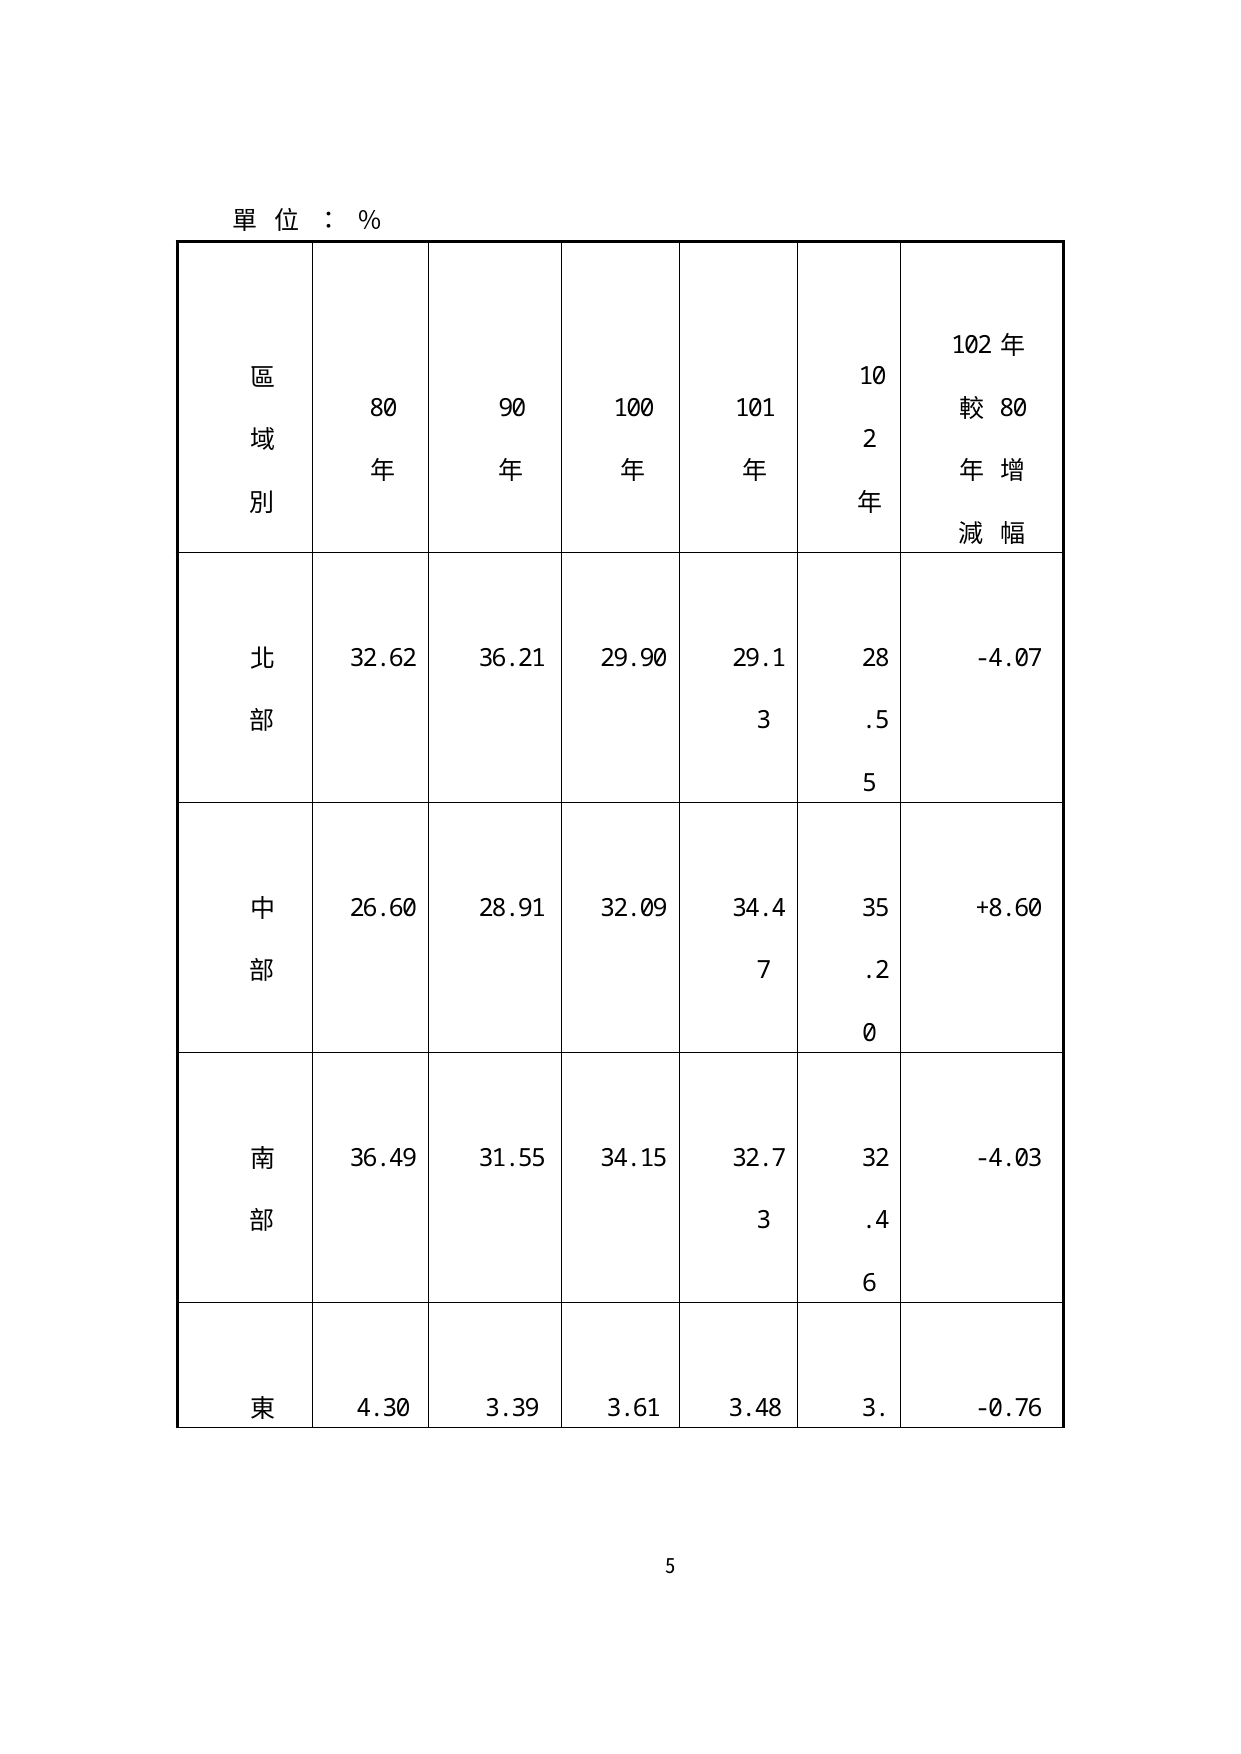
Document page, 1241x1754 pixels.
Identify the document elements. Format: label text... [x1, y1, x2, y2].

text 單位：％ [184, 177, 1058, 240]
table_cell 東 [179, 1303, 312, 1427]
table_cell 35.20 [798, 803, 900, 1052]
table_cell 31.55 [429, 1053, 561, 1302]
table_header 區域別 [179, 243, 312, 552]
table_cell 28.91 [429, 803, 561, 1052]
table_header 101年 [680, 243, 797, 552]
table_cell -4.07 [901, 553, 1062, 802]
table_cell 3. [798, 1303, 900, 1427]
table_header 90年 [429, 243, 561, 552]
table_header 80年 [313, 243, 428, 552]
table_cell 34.47 [680, 803, 797, 1052]
table_cell 32.09 [562, 803, 679, 1052]
table_cell 南部 [179, 1053, 312, 1302]
table_cell 32.62 [313, 553, 428, 802]
table_cell -0.76 [901, 1303, 1062, 1427]
table_cell 32.73 [680, 1053, 797, 1302]
table_header 100年 [562, 243, 679, 552]
table_cell 36.49 [313, 1053, 428, 1302]
table_cell 26.60 [313, 803, 428, 1052]
table_cell 3.48 [680, 1303, 797, 1427]
table_header 102年 [798, 243, 900, 552]
table_cell 3.39 [429, 1303, 561, 1427]
table_cell 4.30 [313, 1303, 428, 1427]
table_cell 36.21 [429, 553, 561, 802]
table_header 102年較80年增減幅 [901, 243, 1062, 552]
table_cell 34.15 [562, 1053, 679, 1302]
table_cell 北部 [179, 553, 312, 802]
table_cell +8.60 [901, 803, 1062, 1052]
table_cell 29.90 [562, 553, 679, 802]
table_cell 中部 [179, 803, 312, 1052]
table_cell 28.55 [798, 553, 900, 802]
table_cell -4.03 [901, 1053, 1062, 1302]
table_cell 32.46 [798, 1053, 900, 1302]
table_cell 29.13 [680, 553, 797, 802]
table_cell 3.61 [562, 1303, 679, 1427]
